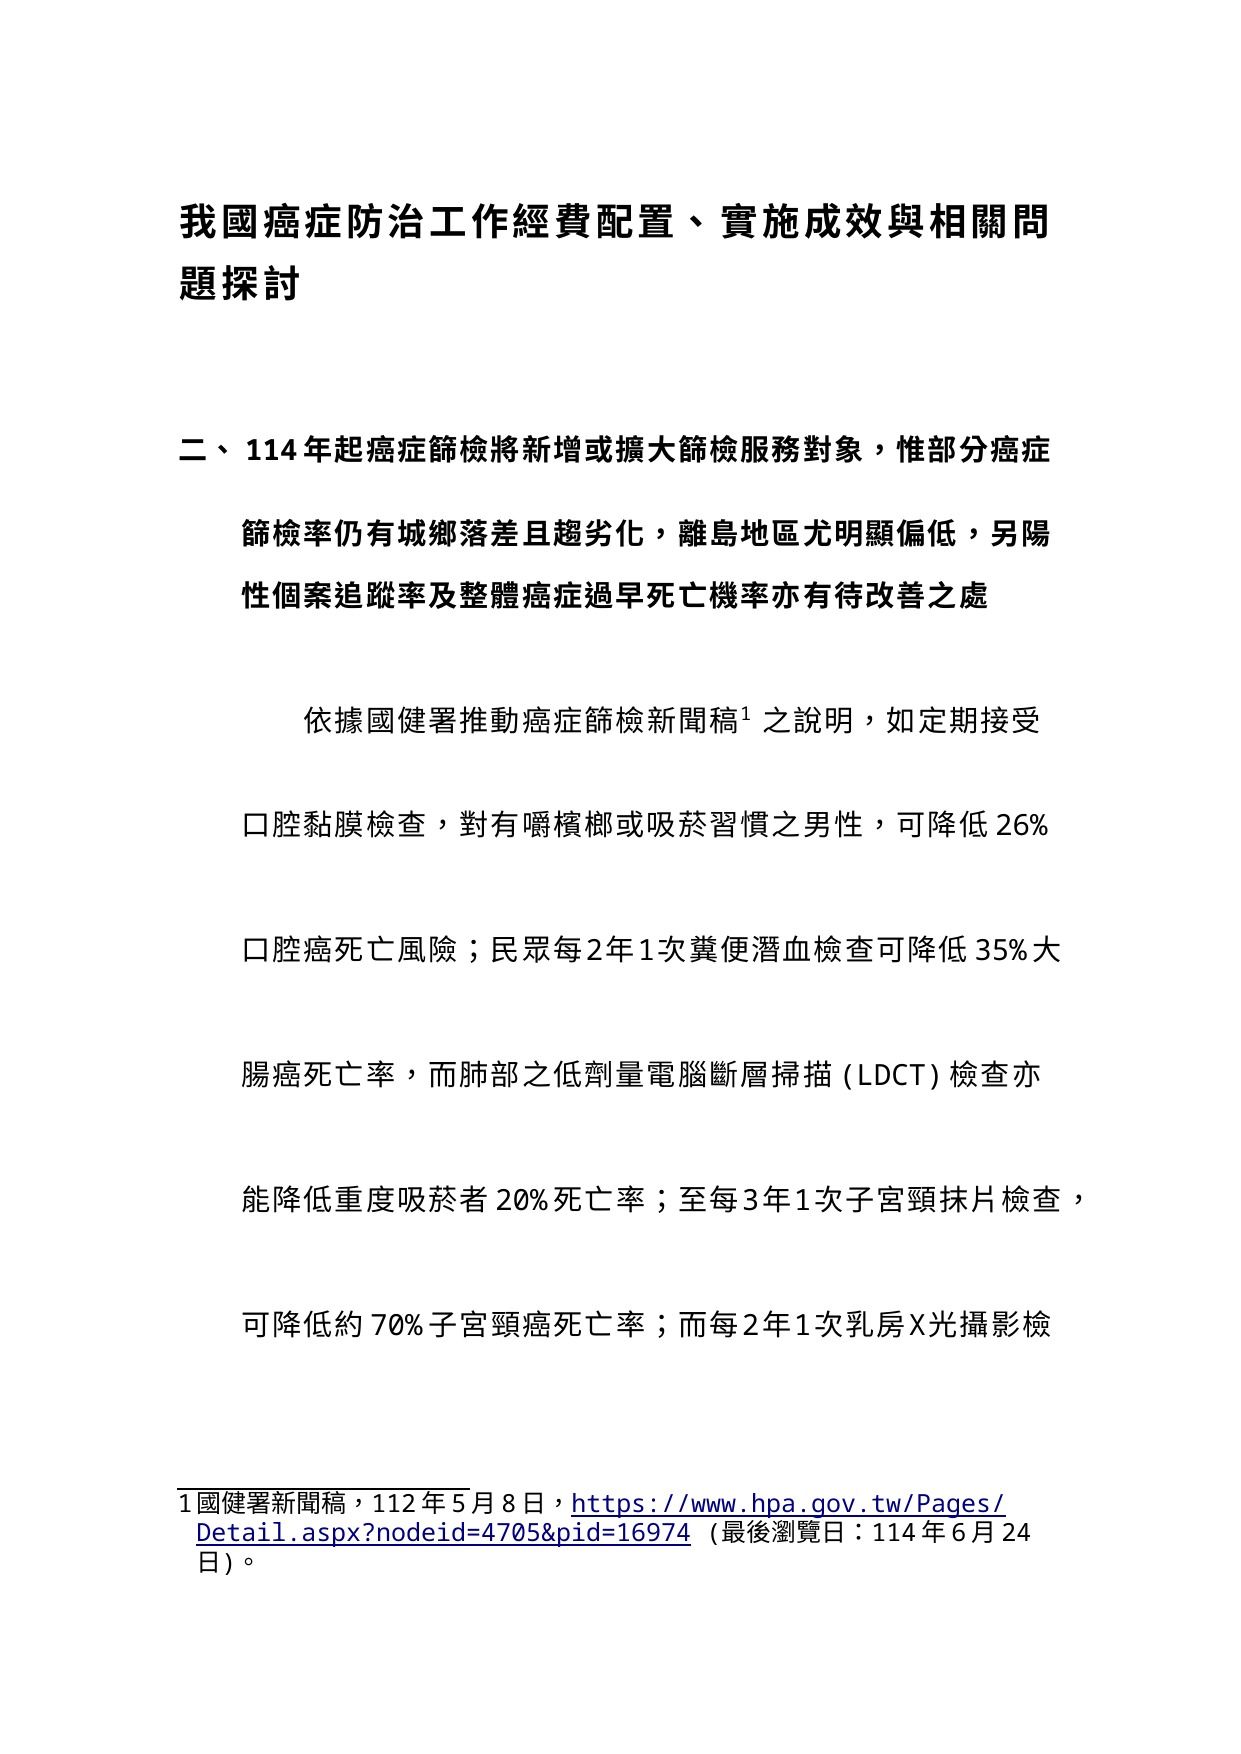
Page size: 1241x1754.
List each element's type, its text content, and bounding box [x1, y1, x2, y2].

text 國健署新聞稿，112年5月8日，https://www.hpa.gov.tw/Pages/Detail.aspx?nodeid=4705&pid=16974 (最後瀏覽日：114年6月24日)。 [177, 1489, 1063, 1577]
text 我國癌症防治工作經費配置、實施成效與相關問題探討 [172, 177, 1059, 302]
text 二、114年起癌症篩檢將新增或擴大篩檢服務對象，惟部分癌症篩檢率仍有城鄉落差且趨劣化，離島地區尤明顯偏低，另陽性個案追蹤率及整體癌症過早死亡機率亦有待改善之處 [177, 365, 1063, 615]
text 依據國健署推動癌症篩檢新聞稿之說明，如定期接受口腔黏膜檢查，對有嚼檳榔或吸菸習慣之男性，可降低26%口腔癌死亡風險；民眾每2年1次糞便潛血檢查可降低35%大腸癌死亡率，而肺部之低劑量電腦斷層掃描(LDCT)檢查亦能降低重度吸菸者20%死亡率；至每3年1次子宮頸抹片檢查，可降低約70%子宮頸癌死亡率；而每2年1次乳房X光攝影檢查，則能降低41%乳癌死亡率，並可減少30%晚期乳癌發生率。是以，為有效降低國人癌症發生率與死亡率，國健署持續擴大辦理上述癌症篩檢。經查： [236, 615, 1063, 1365]
